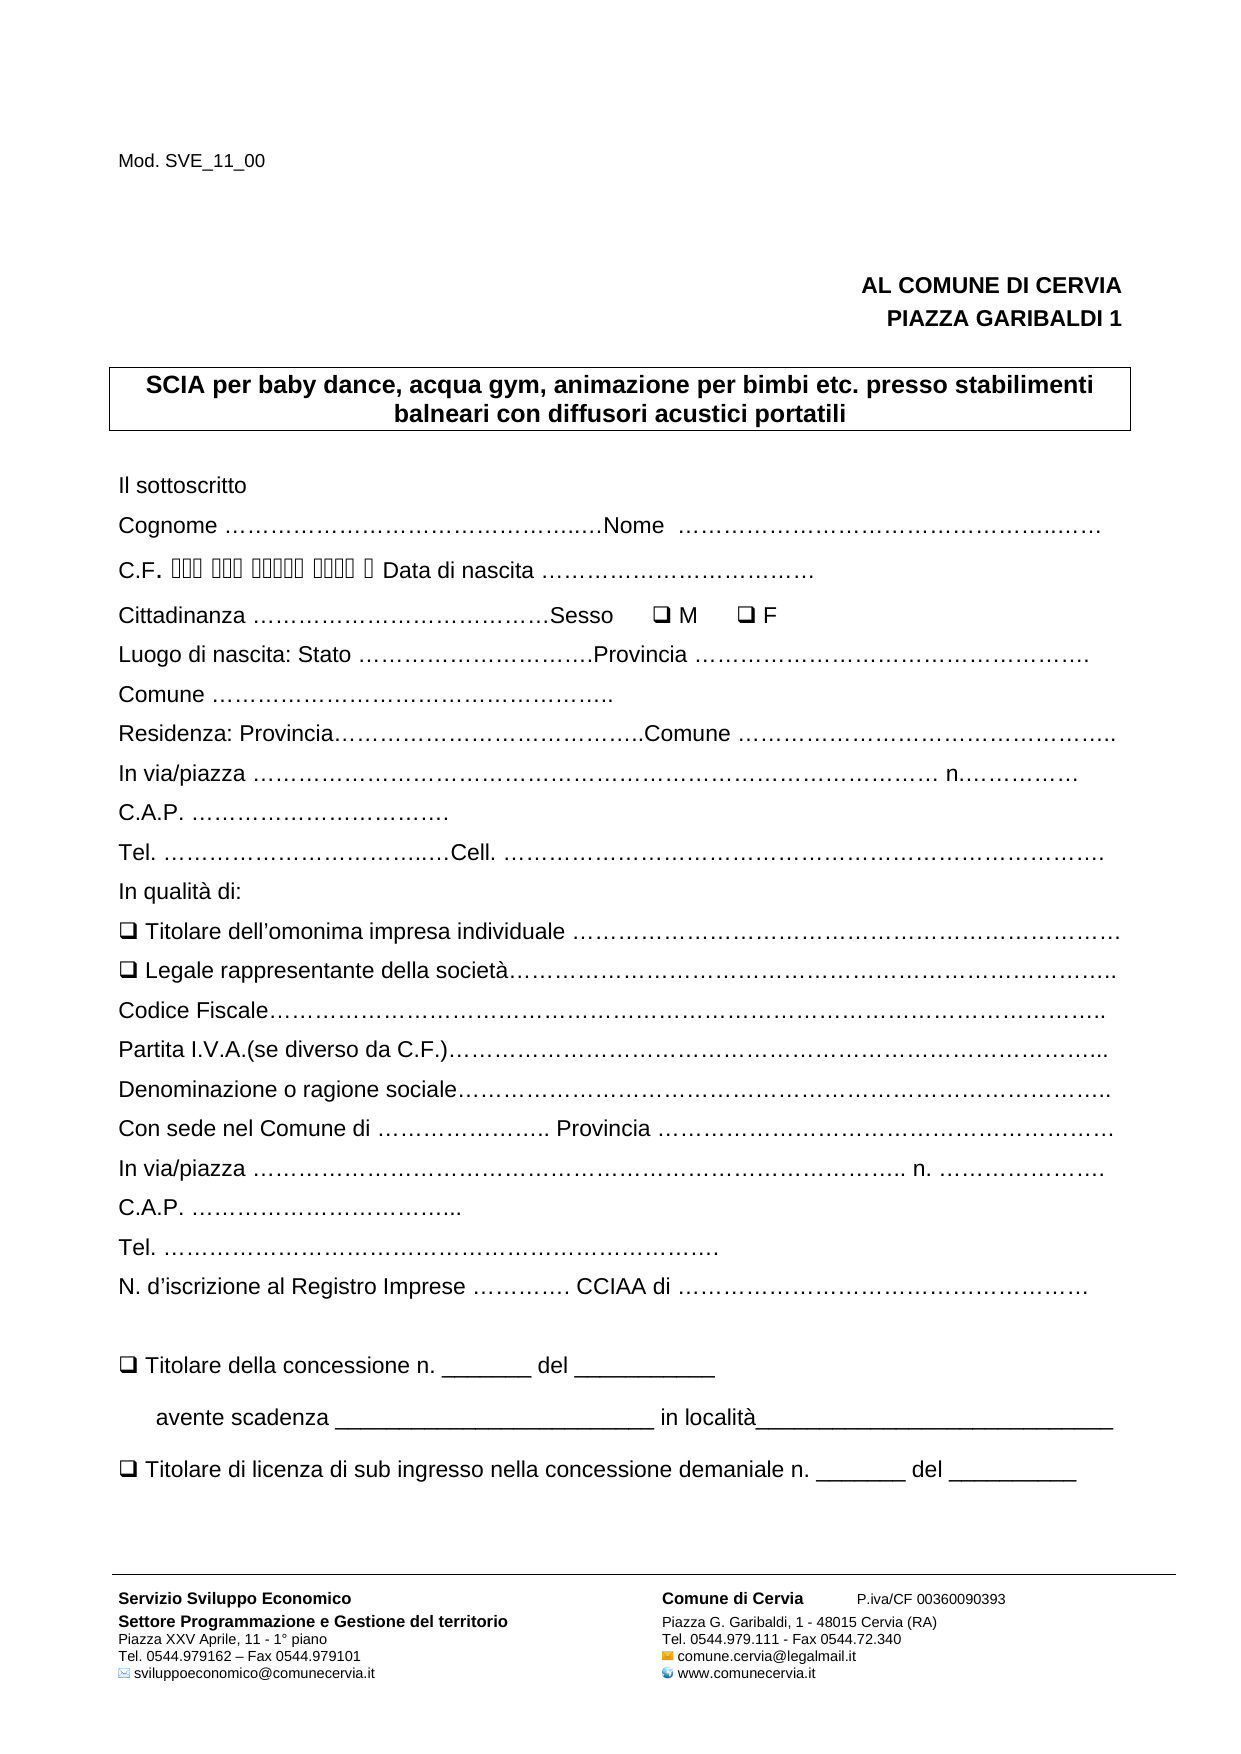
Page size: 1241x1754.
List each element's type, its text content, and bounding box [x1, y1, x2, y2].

text In qualità di: [118, 878, 1122, 904]
text q Titolare dell’omonima impresa individuale ……………………………………………………………… [118, 918, 1122, 944]
text q Legale rappresentante della società…………………………………………………………………….. [118, 957, 1122, 983]
picture [118, 1666, 130, 1679]
text Cognome ………………………………………..…Nome …………………………………………..…… [118, 512, 1122, 538]
text Con sede nel Comune di ………………….. Provincia …………………………………………………… [118, 1115, 1122, 1141]
text In via/piazza ……………………………………………………………………………… n.…………… [118, 760, 1122, 786]
text Cittadinanza …………………………………Sesso q M q F [118, 602, 1122, 628]
text Il sottoscritto [118, 472, 1122, 499]
text Tel. ………………………………………………………………. [118, 1233, 1122, 1260]
text Residenza: Provincia…………………………………..Comune ………………………………………….. [118, 720, 1122, 747]
text q Titolare di licenza di sub ingresso nella concessione demaniale n. _______ del __________ [118, 1456, 1122, 1482]
text Codice Fiscale……………………………………………………………………………………………….. [118, 997, 1122, 1023]
text Luogo di nascita: Stato ………………………….Provincia ……………………………………………. [118, 641, 1122, 668]
text In via/piazza ………………………………………………………………………….. n. …………………. [118, 1154, 1122, 1181]
text Comune …………………………………………….. [118, 681, 1122, 707]
text Denominazione o ragione sociale………………………………………………………………………….. [118, 1076, 1122, 1102]
text q Titolare della concessione n. _______ del ___________ [118, 1352, 1122, 1378]
text PIAZZA GARIBALDI 1 [118, 304, 1122, 331]
text SCIA per baby dance, acqua gym, animazione per bimbi etc. presso stabilimenti balneari con diffusori acustici portatili [110, 368, 1130, 430]
text C.A.P. ……………………………. [118, 799, 1122, 826]
text C.F. ccc ccc ccccc cccc c Data di nascita ……………………………… [118, 551, 1122, 585]
subtitle al comune di cervia [856, 272, 1122, 298]
text C.A.P. ……………………………... [118, 1194, 1122, 1220]
text N. d’iscrizione al Registro Imprese …………. CCIAA di ……………………………………………… [118, 1273, 1122, 1299]
text Tel. ……………………………..…Cell. ……………………………………………………………………. [118, 839, 1122, 865]
picture [662, 1650, 674, 1662]
text avente scadenza _________________________ in località____________________________ [156, 1404, 1122, 1430]
picture [662, 1666, 674, 1679]
text Partita I.V.A.(se diverso da C.F.)…………………………………………………………………………... [118, 1036, 1122, 1062]
